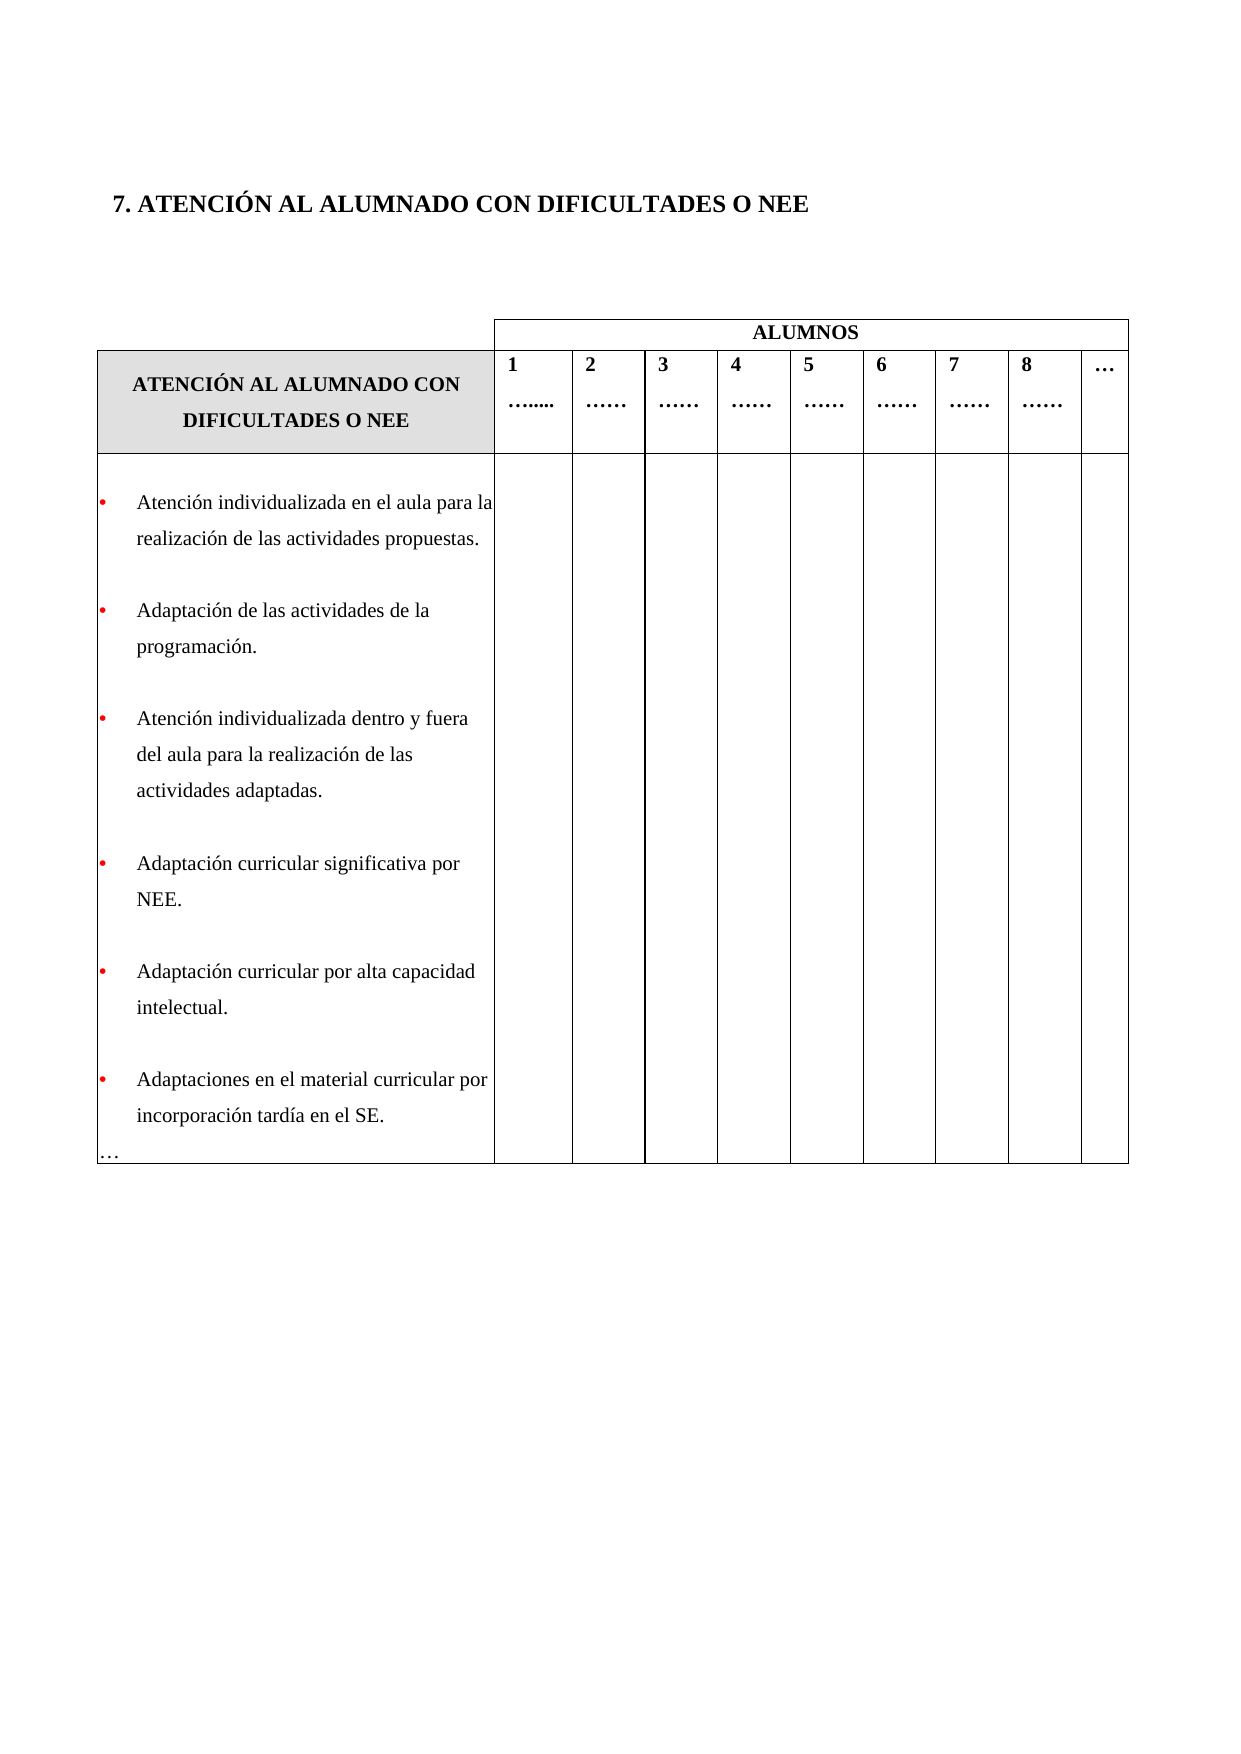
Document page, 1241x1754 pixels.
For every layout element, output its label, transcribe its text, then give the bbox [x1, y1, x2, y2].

table_cell 5 …… [791, 351, 863, 453]
table_cell 3 …… [646, 351, 717, 453]
table_cell … [1082, 351, 1128, 453]
table_cell [791, 454, 863, 1163]
table_header [98, 319, 494, 350]
text 7. ATENCIÓN AL ALUMNADO CON DIFICULTADES O NEE [112, 189, 1128, 218]
table_header ALUMNOS [495, 320, 1128, 350]
table_cell 2 …… [573, 351, 644, 453]
table_cell 7 …… [936, 351, 1008, 453]
table_cell [646, 454, 717, 1163]
table_cell 6 …… [864, 351, 935, 453]
table_cell [718, 454, 790, 1163]
table_cell [864, 454, 935, 1163]
table_cell 1 …..... [495, 351, 572, 453]
table_cell [1082, 454, 1128, 1163]
table_cell 8 …… [1009, 351, 1081, 453]
table_cell [573, 454, 644, 1163]
table_cell ATENCIÓN AL ALUMNADO CON DIFICULTADES O NEE [98, 351, 494, 453]
table_cell [936, 454, 1008, 1163]
table_cell [495, 454, 572, 1163]
table_cell Atención individualizada en el aula para la realización de las actividades propuestas. Adaptación de las actividades de la programación. Atención individualizada dentro y fuera del aula para la realización de las actividades adaptadas. Adaptación curricular significativa por NEE. Adaptación curricular por alta capacidad intelectual. Adaptaciones en el material curricular por incorporación tardía en el SE. … [98, 454, 494, 1163]
table_cell 4 …… [718, 351, 790, 453]
table_cell [1009, 454, 1081, 1163]
